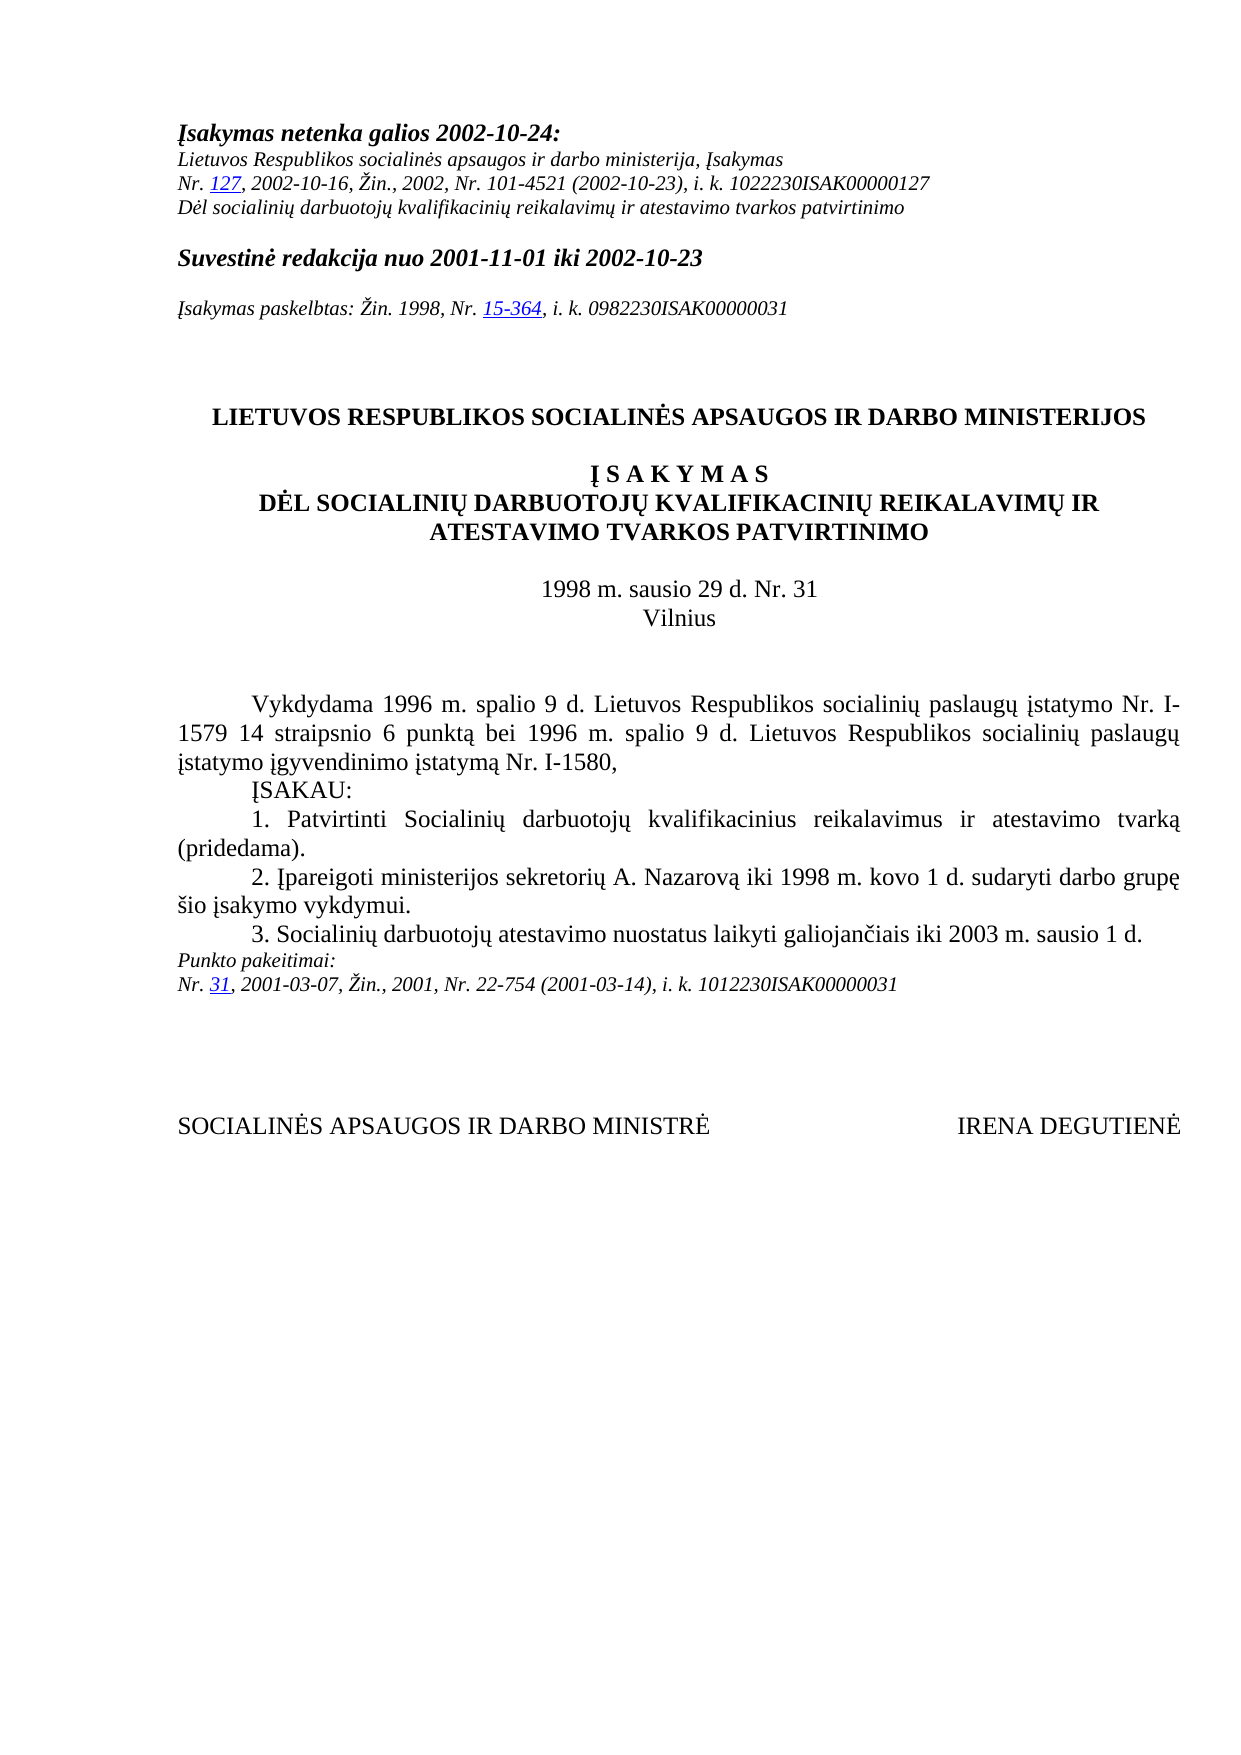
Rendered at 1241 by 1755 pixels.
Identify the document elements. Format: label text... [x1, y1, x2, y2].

text Nr. 127, 2002-10-16, Žin., 2002, Nr. 101-4521 (2002-10-23), i. k. 1022230ISAK00000127 [177, 171, 1181, 195]
text SOCIALINĖS APSAUGOS IR DARBO Ministrė Irena Degutienė [177, 1111, 1181, 1140]
text Vykdydama 1996 m. spalio 9 d. Lietuvos Respublikos socialinių paslaugų įstatymo Nr. I-1579 14 straipsnio 6 punktą bei 1996 m. spalio 9 d. Lietuvos Respublikos socialinių paslaugų įstatymo įgyvendinimo įstatymą Nr. I-1580, [177, 689, 1181, 775]
text Dėl socialinių darbuotojų kvalifikacinių reikalavimų ir atestavimo tvarkos patvirtinimo [177, 195, 1181, 219]
text Lietuvos Respublikos socialinės apsaugos ir darbo ministerija, Įsakymas [177, 147, 1181, 171]
text 2. Įpareigoti ministerijos sekretorių A. Nazarovą iki 1998 m. kovo 1 d. sudaryti darbo grupę šio įsakymo vykdymui. [177, 862, 1181, 919]
text ĮSAKAU: [177, 775, 1181, 804]
text Punkto pakeitimai: [177, 948, 1181, 972]
text Įsakymas netenka galios 2002-10-24: [177, 118, 1181, 147]
text Į S A K Y M A S [177, 459, 1181, 488]
text Nr. 31, 2001-03-07, Žin., 2001, Nr. 22-754 (2001-03-14), i. k. 1012230ISAK00000031 [177, 972, 1181, 996]
text Įsakymas paskelbtas: Žin. 1998, Nr. 15-364, i. k. 0982230ISAK00000031 [177, 296, 1181, 320]
text DĖL SOCIALINIŲ DARBUOTOJŲ KVALIFIKACINIŲ REIKALAVIMŲ IR ATESTAVIMO TVARKOS PATVIRTINIMO [177, 488, 1181, 545]
text LIETUVOS RESPUBLIKOS SOCIALINĖS APSAUGOS IR DARBO MINISTERIJOS [177, 402, 1181, 430]
text Suvestinė redakcija nuo 2001-11-01 iki 2002-10-23 [177, 243, 1181, 272]
text 1. Patvirtinti Socialinių darbuotojų kvalifikacinius reikalavimus ir atestavimo tvarką (pridedama). [177, 804, 1181, 862]
text 3. Socialinių darbuotojų atestavimo nuostatus laikyti galiojančiais iki 2003 m. sausio 1 d. [177, 919, 1181, 948]
text Vilnius [177, 603, 1181, 632]
text 1998 m. sausio 29 d. Nr. 31 [177, 574, 1181, 603]
